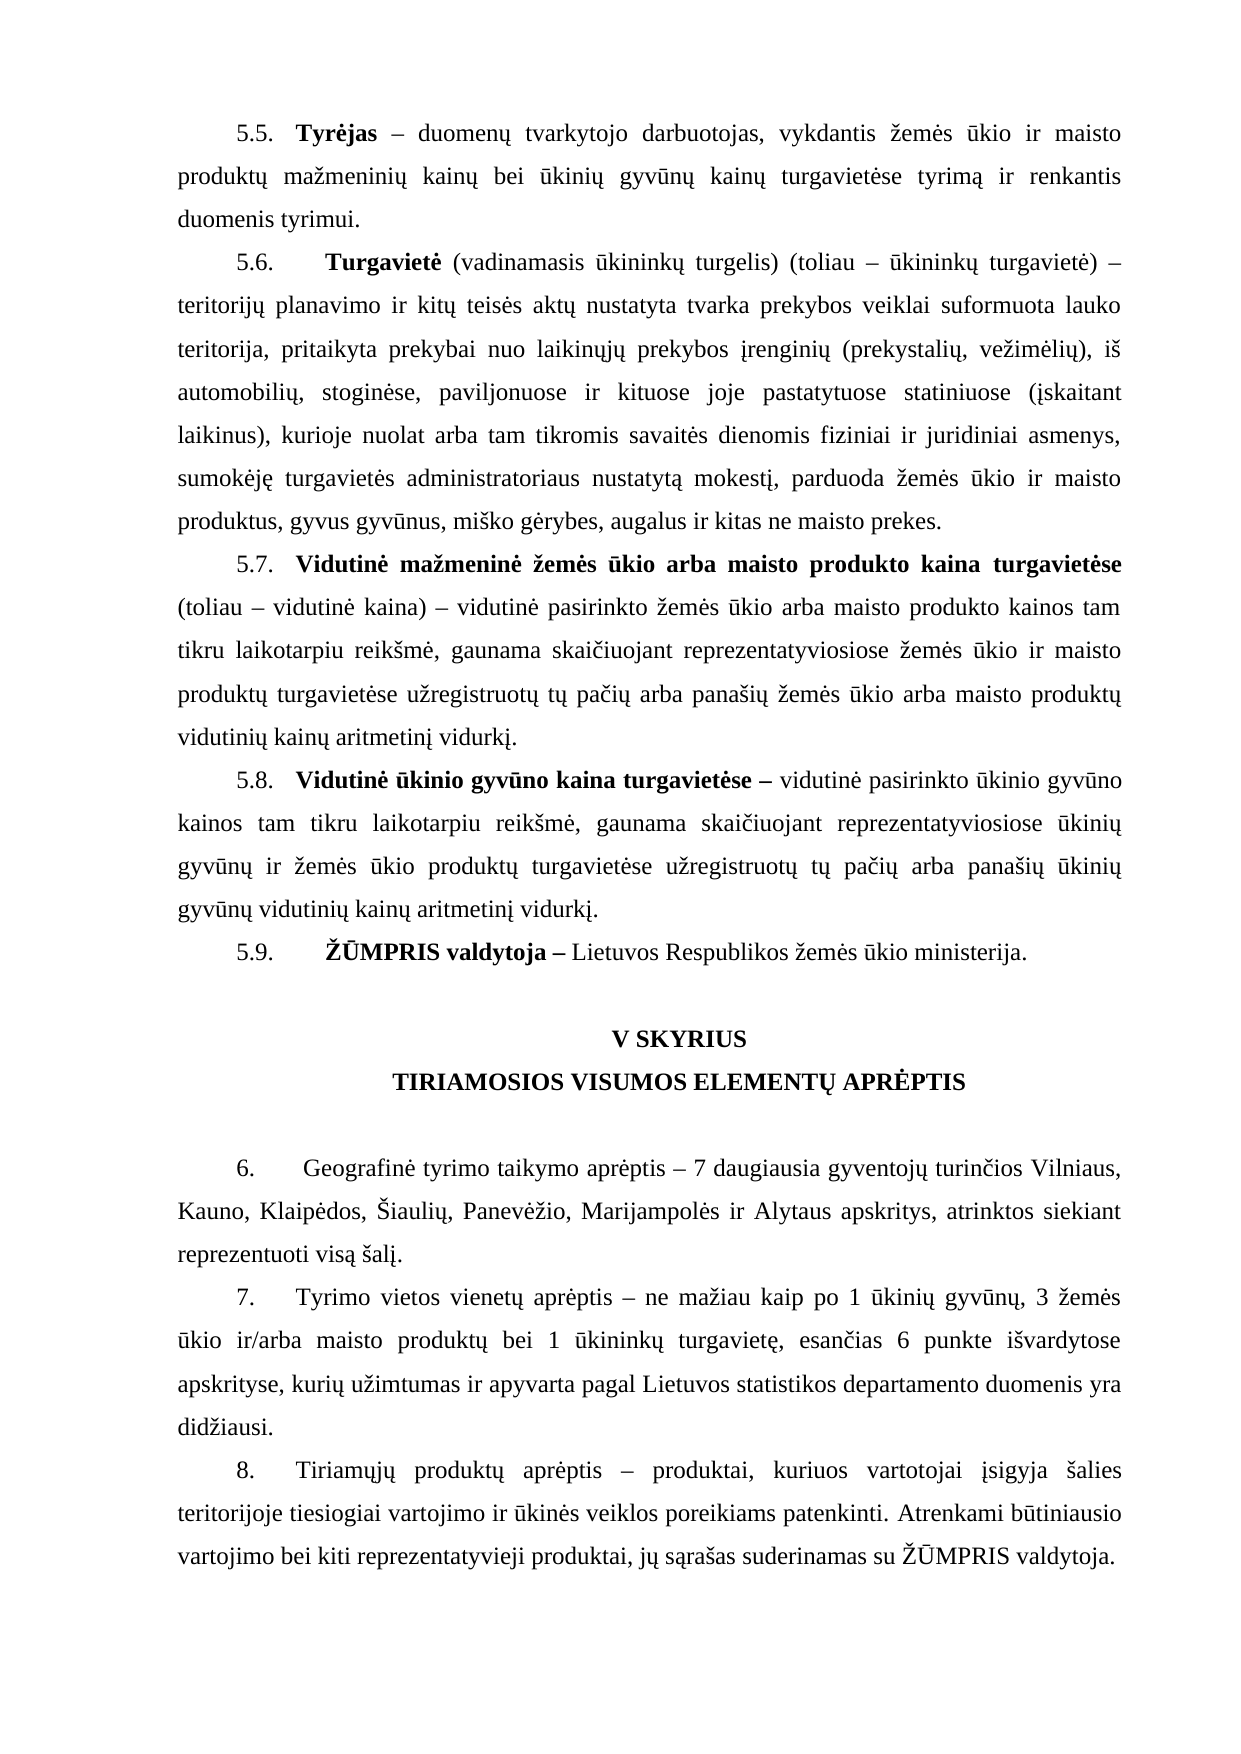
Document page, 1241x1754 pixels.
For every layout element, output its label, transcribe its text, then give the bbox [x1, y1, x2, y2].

text 5.9. ŽŪMPRIS valdytoja – Lietuvos Respublikos žemės ūkio ministerija. [177, 937, 1122, 966]
text 8. Tiriamųjų produktų aprėptis – produktai, kuriuos vartotojai įsigyja šalies teritorijoje tiesiogiai vartojimo ir ūkinės veiklos poreikiams patenkinti. Atrenkami būtiniausio vartojimo bei kiti reprezentatyvieji produktai, jų sąrašas suderinamas su ŽŪMPRIS valdytoja. [177, 1455, 1122, 1570]
text V SKYRIUS [177, 1024, 1122, 1052]
text 5.7. Vidutinė mažmeninė žemės ūkio arba maisto produkto kaina turgavietėse (toliau – vidutinė kaina) – vidutinė pasirinkto žemės ūkio arba maisto produkto kainos tam tikru laikotarpiu reikšmė, gaunama skaičiuojant reprezentatyviosiose žemės ūkio ir maisto produktų turgavietėse užregistruotų tų pačių arba panašių žemės ūkio arba maisto produktų vidutinių kainų aritmetinį vidurkį. [177, 549, 1122, 751]
text 5.5. Tyrėjas – duomenų tvarkytojo darbuotojas, vykdantis žemės ūkio ir maisto produktų mažmeninių kainų bei ūkinių gyvūnų kainų turgavietėse tyrimą ir renkantis duomenis tyrimui. [177, 118, 1122, 233]
text 5.8. Vidutinė ūkinio gyvūno kaina turgavietėse – vidutinė pasirinkto ūkinio gyvūno kainos tam tikru laikotarpiu reikšmė, gaunama skaičiuojant reprezentatyviosiose ūkinių gyvūnų ir žemės ūkio produktų turgavietėse užregistruotų tų pačių arba panašių ūkinių gyvūnų vidutinių kainų aritmetinį vidurkį. [177, 765, 1122, 923]
text 7. Tyrimo vietos vienetų aprėptis – ne mažiau kaip po 1 ūkinių gyvūnų, 3 žemės ūkio ir/arba maisto produktų bei 1 ūkininkų turgavietę, esančias 6 punkte išvardytose apskrityse, kurių užimtumas ir apyvarta pagal Lietuvos statistikos departamento duomenis yra didžiausi. [177, 1282, 1122, 1441]
text 6. Geografinė tyrimo taikymo aprėptis – 7 daugiausia gyventojų turinčios Vilniaus, Kauno, Klaipėdos, Šiaulių, Panevėžio, Marijampolės ir Alytaus apskritys, atrinktos siekiant reprezentuoti visą šalį. [177, 1153, 1122, 1268]
text TIRIAMOSIOS VISUMOS ELEMENTŲ APRĖPTIS [177, 1067, 1122, 1096]
text 5.6. Turgavietė (vadinamasis ūkininkų turgelis) (toliau – ūkininkų turgavietė) – teritorijų planavimo ir kitų teisės aktų nustatyta tvarka prekybos veiklai suformuota lauko teritorija, pritaikyta prekybai nuo laikinųjų prekybos įrenginių (prekystalių, vežimėlių), iš automobilių, stoginėse, paviljonuose ir kituose joje pastatytuose statiniuose (įskaitant laikinus), kurioje nuolat arba tam tikromis savaitės dienomis fiziniai ir juridiniai asmenys, sumokėję turgavietės administratoriaus nustatytą mokestį, parduoda žemės ūkio ir maisto produktus, gyvus gyvūnus, miško gėrybes, augalus ir kitas ne maisto prekes. [177, 247, 1122, 535]
